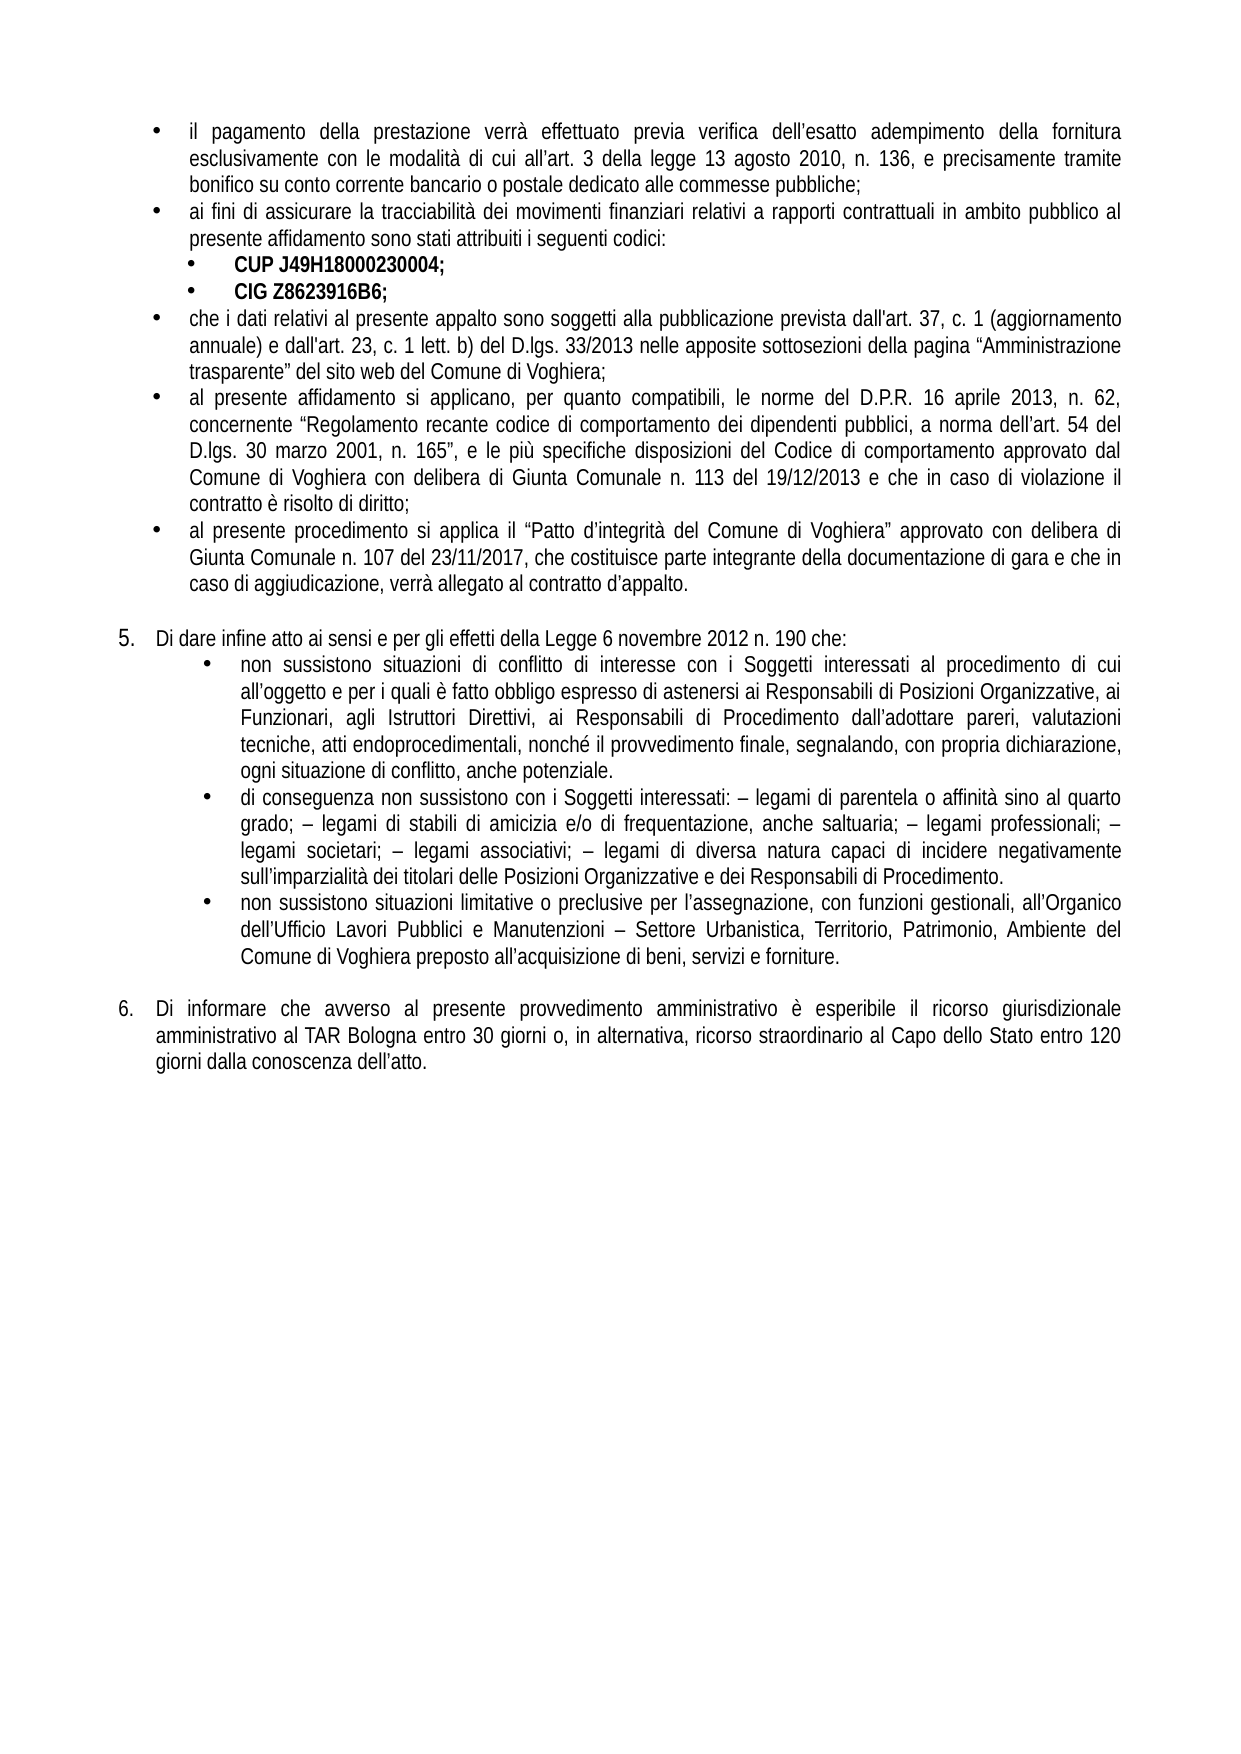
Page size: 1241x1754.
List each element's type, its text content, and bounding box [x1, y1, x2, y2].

list CUP J49H18000230004; [187, 251, 1122, 278]
list al presente procedimento si applica il “Patto d’integrità del Comune di Voghiera” approvato con delibera di Giunta Comunale n. 107 del 23/11/2017, che costituisce parte integrante della documentazione di gara e che in caso di aggiudicazione, verrà allegato al contratto d’appalto. [152, 517, 1122, 596]
list Di informare che avverso al presente provvedimento amministrativo è esperibile il ricorso giurisdizionale amministrativo al TAR Bologna entro 30 giorni o, in alternativa, ricorso straordinario al Capo dello Stato entro 120 giorni dalla conoscenza dell’atto. [118, 995, 1122, 1074]
list il pagamento della prestazione verrà effettuato previa verifica dell’esatto adempimento della fornitura esclusivamente con le modalità di cui all’art. 3 della legge 13 agosto 2010, n. 136, e precisamente tramite bonifico su conto corrente bancario o postale dedicato alle commesse pubbliche; [152, 118, 1122, 198]
list non sussistono situazioni di conflitto di interesse con i Soggetti interessati al procedimento di cui all’oggetto e per i quali è fatto obbligo espresso di astenersi ai Responsabili di Posizioni Organizzative, ai Funzionari, agli Istruttori Direttivi, ai Responsabili di Procedimento dall’adottare pareri, valutazioni tecniche, atti endoprocedimentali, nonché il provvedimento finale, segnalando, con propria dichiarazione, ogni situazione di conflitto, anche potenziale. [203, 651, 1122, 783]
list che i dati relativi al presente appalto sono soggetti alla pubblicazione prevista dall'art. 37, c. 1 (aggiornamento annuale) e dall'art. 23, c. 1 lett. b) del D.lgs. 33/2013 nelle apposite sottosezioni della pagina “Amministrazione trasparente” del sito web del Comune di Voghiera; [152, 305, 1122, 384]
list al presente affidamento si applicano, per quanto compatibili, le norme del D.P.R. 16 aprile 2013, n. 62, concernente “Regolamento recante codice di comportamento dei dipendenti pubblici, a norma dell’art. 54 del D.lgs. 30 marzo 2001, n. 165”, e le più specifiche disposizioni del Codice di comportamento approvato dal Comune di Voghiera con delibera di Giunta Comunale n. 113 del 19/12/2013 e che in caso di violazione il contratto è risolto di diritto; [152, 384, 1122, 517]
list Di dare infine atto ai sensi e per gli effetti della Legge 6 novembre 2012 n. 190 che: [118, 622, 1122, 651]
list di conseguenza non sussistono con i Soggetti interessati: – legami di parentela o affinità sino al quarto grado; – legami di stabili di amicizia e/o di frequentazione, anche saltuaria; – legami professionali; – legami societari; – legami associativi; – legami di diversa natura capaci di incidere negativamente sull’imparzialità dei titolari delle Posizioni Organizzative e dei Responsabili di Procedimento. [203, 783, 1122, 889]
list CIG Z8623916B6; [187, 278, 1122, 305]
list non sussistono situazioni limitative o preclusive per l’assegnazione, con funzioni gestionali, all’Organico dell’Ufficio Lavori Pubblici e Manutenzioni – Settore Urbanistica, Territorio, Patrimonio, Ambiente del Comune di Voghiera preposto all’acquisizione di beni, servizi e forniture. [203, 889, 1122, 969]
list ai fini di assicurare la tracciabilità dei movimenti finanziari relativi a rapporti contrattuali in ambito pubblico al presente affidamento sono stati attribuiti i seguenti codici: [152, 198, 1122, 251]
